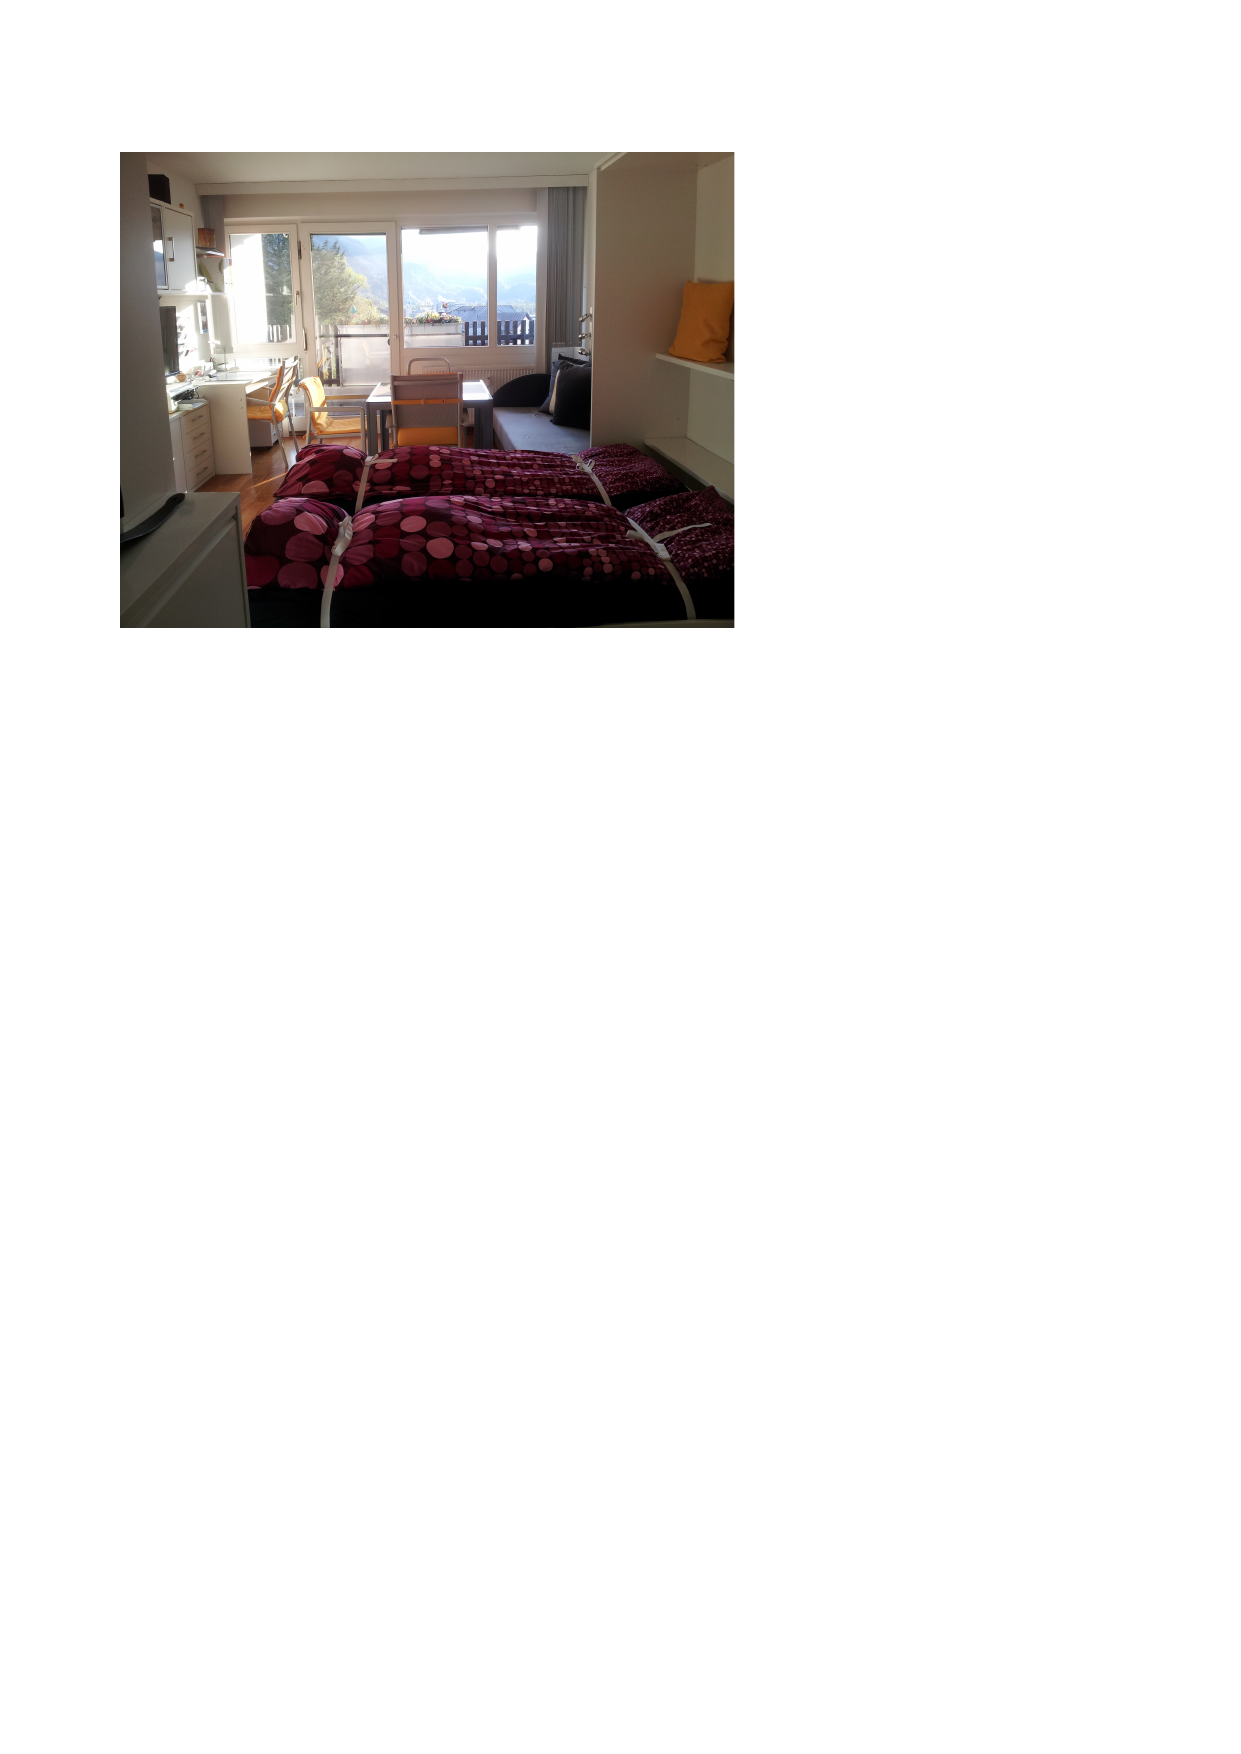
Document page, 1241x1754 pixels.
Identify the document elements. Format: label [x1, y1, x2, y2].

picture [120, 152, 735, 628]
